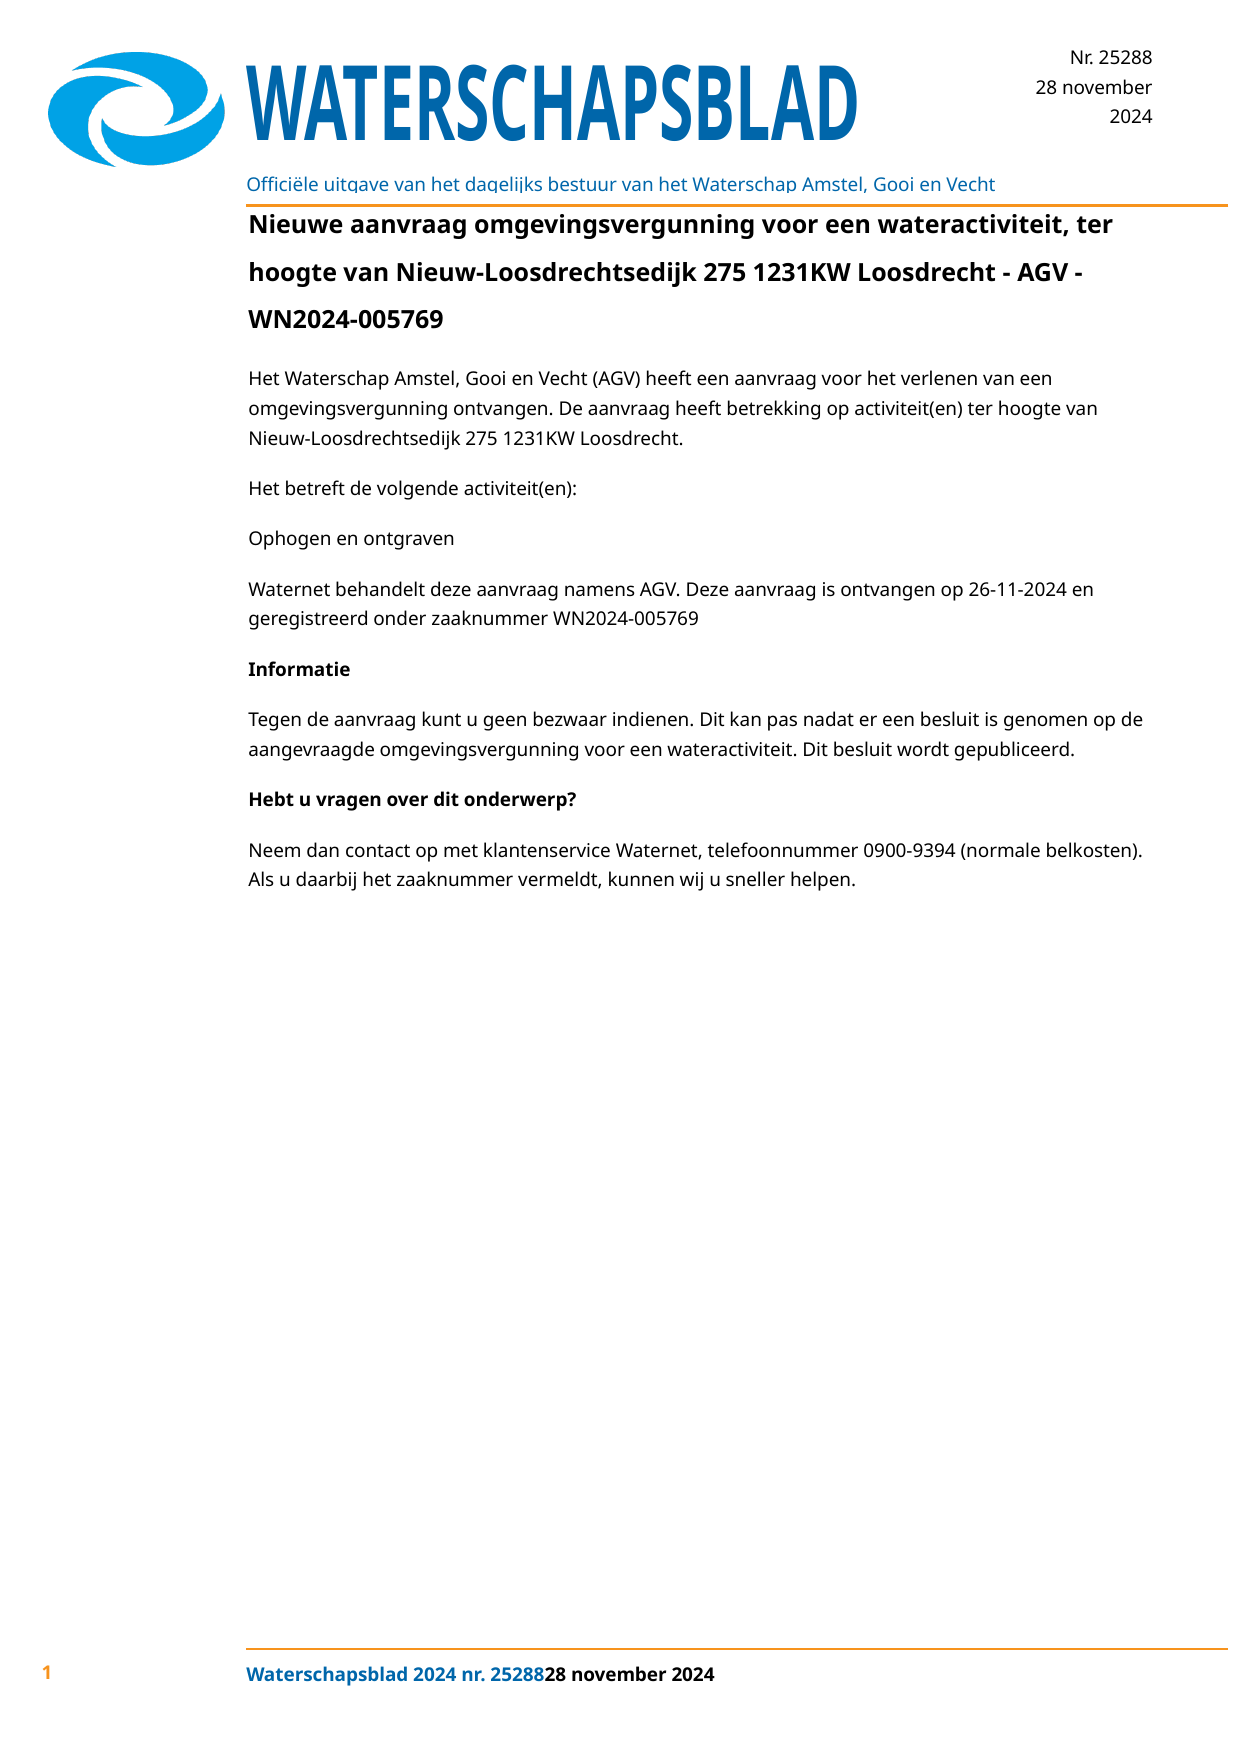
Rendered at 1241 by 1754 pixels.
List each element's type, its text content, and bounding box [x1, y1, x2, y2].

text Hebt u vragen over dit onderwerp? [248, 786, 1152, 812]
text Waternet behandelt deze aanvraag namens AGV. Deze aanvraag is ontvangen op 26-11-2024 en geregistreerd onder zaaknummer WN2024-005769 [248, 576, 1152, 631]
picture [41, 47, 231, 172]
text Het betreft de volgende activiteit(en): [248, 475, 1152, 501]
text Het Waterschap Amstel, Gooi en Vecht (AGV) heeft een aanvraag voor het verlenen van een omgevingsvergunning ontvangen. De aanvraag heeft betrekking op activiteit(en) ter hoogte van Nieuw-Loosdrechtsedijk 275 1231KW Loosdrecht. [248, 366, 1152, 450]
text Informatie [248, 656, 1152, 682]
text Ophogen en ontgraven [248, 526, 1152, 551]
text Nieuwe aanvraag omgevingsvergunning voor een wateractiviteit, ter hoogte van Nieuw-Loosdrechtsedijk 275 1231KW Loosdrecht - AGV - WN2024-005769 [248, 207, 1152, 336]
text Tegen de aanvraag kunt u geen bezwaar indienen. Dit kan pas nadat er een besluit is genomen op de aangevraagde omgevingsvergunning voor een wateractiviteit. Dit besluit wordt gepubliceerd. [248, 706, 1152, 762]
text Neem dan contact op met klantenservice Waternet, telefoonnummer 0900-9394 (normale belkosten). Als u daarbij het zaaknummer vermeldt, kunnen wij u sneller helpen. [248, 837, 1152, 892]
